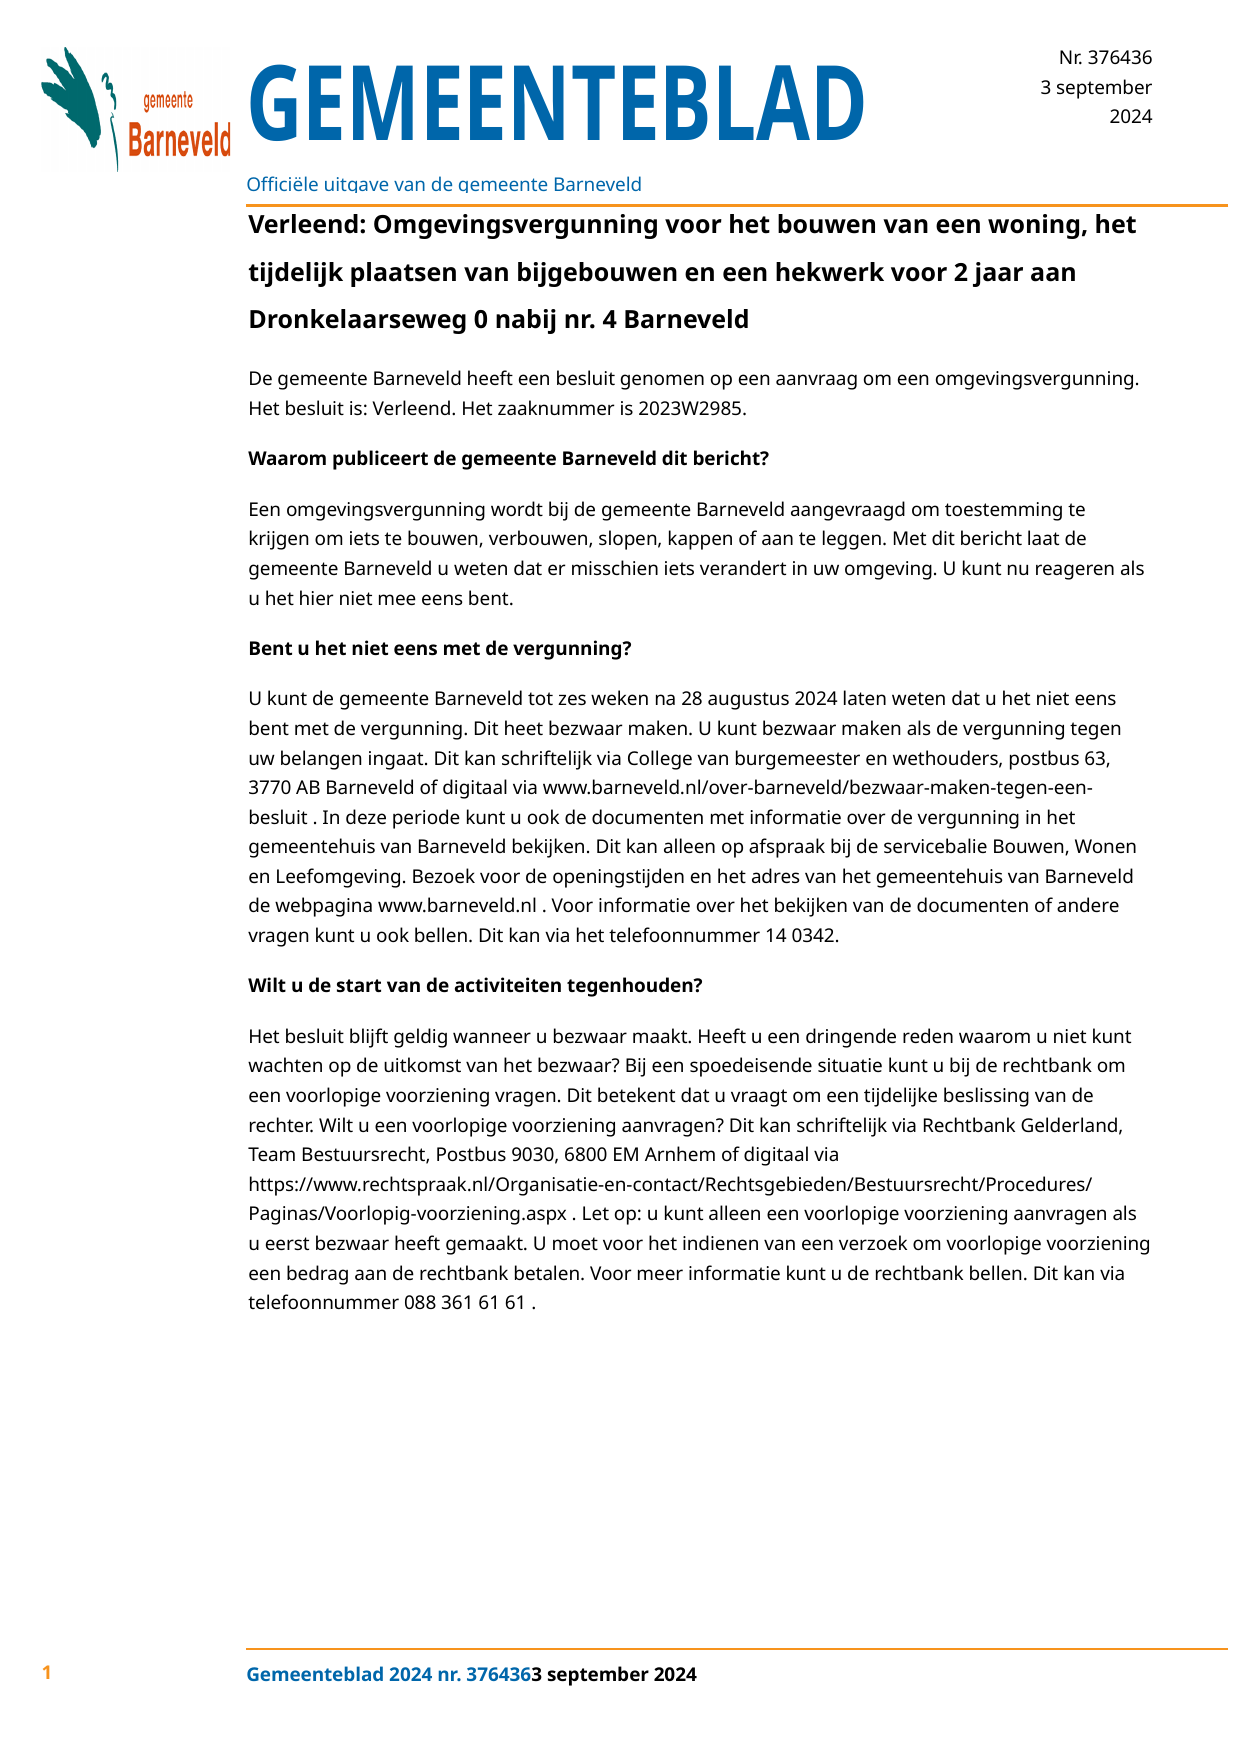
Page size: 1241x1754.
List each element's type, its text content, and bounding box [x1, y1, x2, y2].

picture [41, 47, 231, 172]
text Verleend: Omgevingsvergunning voor het bouwen van een woning, het tijdelijk plaatsen van bijgebouwen en een hekwerk voor 2 jaar aan Dronkelaarseweg 0 nabij nr. 4 Barneveld [248, 207, 1152, 336]
text U kunt de gemeente Barneveld tot zes weken na 28 augustus 2024 laten weten dat u het niet eens bent met de vergunning. Dit heet bezwaar maken. U kunt bezwaar maken als de vergunning tegen uw belangen ingaat. Dit kan schriftelijk via College van burgemeester en wethouders, postbus 63, 3770 AB Barneveld of digitaal via www.barneveld.nl/over-barneveld/bezwaar-maken-tegen-een-besluit . In deze periode kunt u ook de documenten met informatie over de vergunning in het gemeentehuis van Barneveld bekijken. Dit kan alleen op afspraak bij de servicebalie Bouwen, Wonen en Leefomgeving. Bezoek voor de openingstijden en het adres van het gemeentehuis van Barneveld de webpagina www.barneveld.nl . Voor informatie over het bekijken van de documenten of andere vragen kunt u ook bellen. Dit kan via het telefoonnummer 14 0342. [248, 686, 1152, 948]
text De gemeente Barneveld heeft een besluit genomen op een aanvraag om een omgevingsvergunning. Het besluit is: Verleend. Het zaaknummer is 2023W2985. [248, 366, 1152, 421]
text Bent u het niet eens met de vergunning? [248, 635, 1152, 661]
text Een omgevingsvergunning wordt bij de gemeente Barneveld aangevraagd om toestemming te krijgen om iets te bouwen, verbouwen, slopen, kappen of aan te leggen. Met dit bericht laat de gemeente Barneveld u weten dat er misschien iets verandert in uw omgeving. U kunt nu reageren als u het hier niet mee eens bent. [248, 496, 1152, 610]
text Wilt u de start van de activiteiten tegenhouden? [248, 973, 1152, 998]
text Het besluit blijft geldig wanneer u bezwaar maakt. Heeft u een dringende reden waarom u niet kunt wachten op de uitkomst van het bezwaar? Bij een spoedeisende situatie kunt u bij de rechtbank om een voorlopige voorziening vragen. Dit betekent dat u vraagt om een tijdelijke beslissing van de rechter. Wilt u een voorlopige voorziening aanvragen? Dit kan schriftelijk via Rechtbank Gelderland, Team Bestuursrecht, Postbus 9030, 6800 EM Arnhem of digitaal via https://www.rechtspraak.nl/Organisatie-en-contact/Rechtsgebieden/Bestuursrecht/Procedures/Paginas/Voorlopig-voorziening.aspx . Let op: u kunt alleen een voorlopige voorziening aanvragen als u eerst bezwaar heeft gemaakt. U moet voor het indienen van een verzoek om voorlopige voorziening een bedrag aan de rechtbank betalen. Voor meer informatie kunt u de rechtbank bellen. Dit kan via telefoonnummer 088 361 61 61 . [248, 1023, 1152, 1315]
text Waarom publiceert de gemeente Barneveld dit bericht? [248, 446, 1152, 471]
